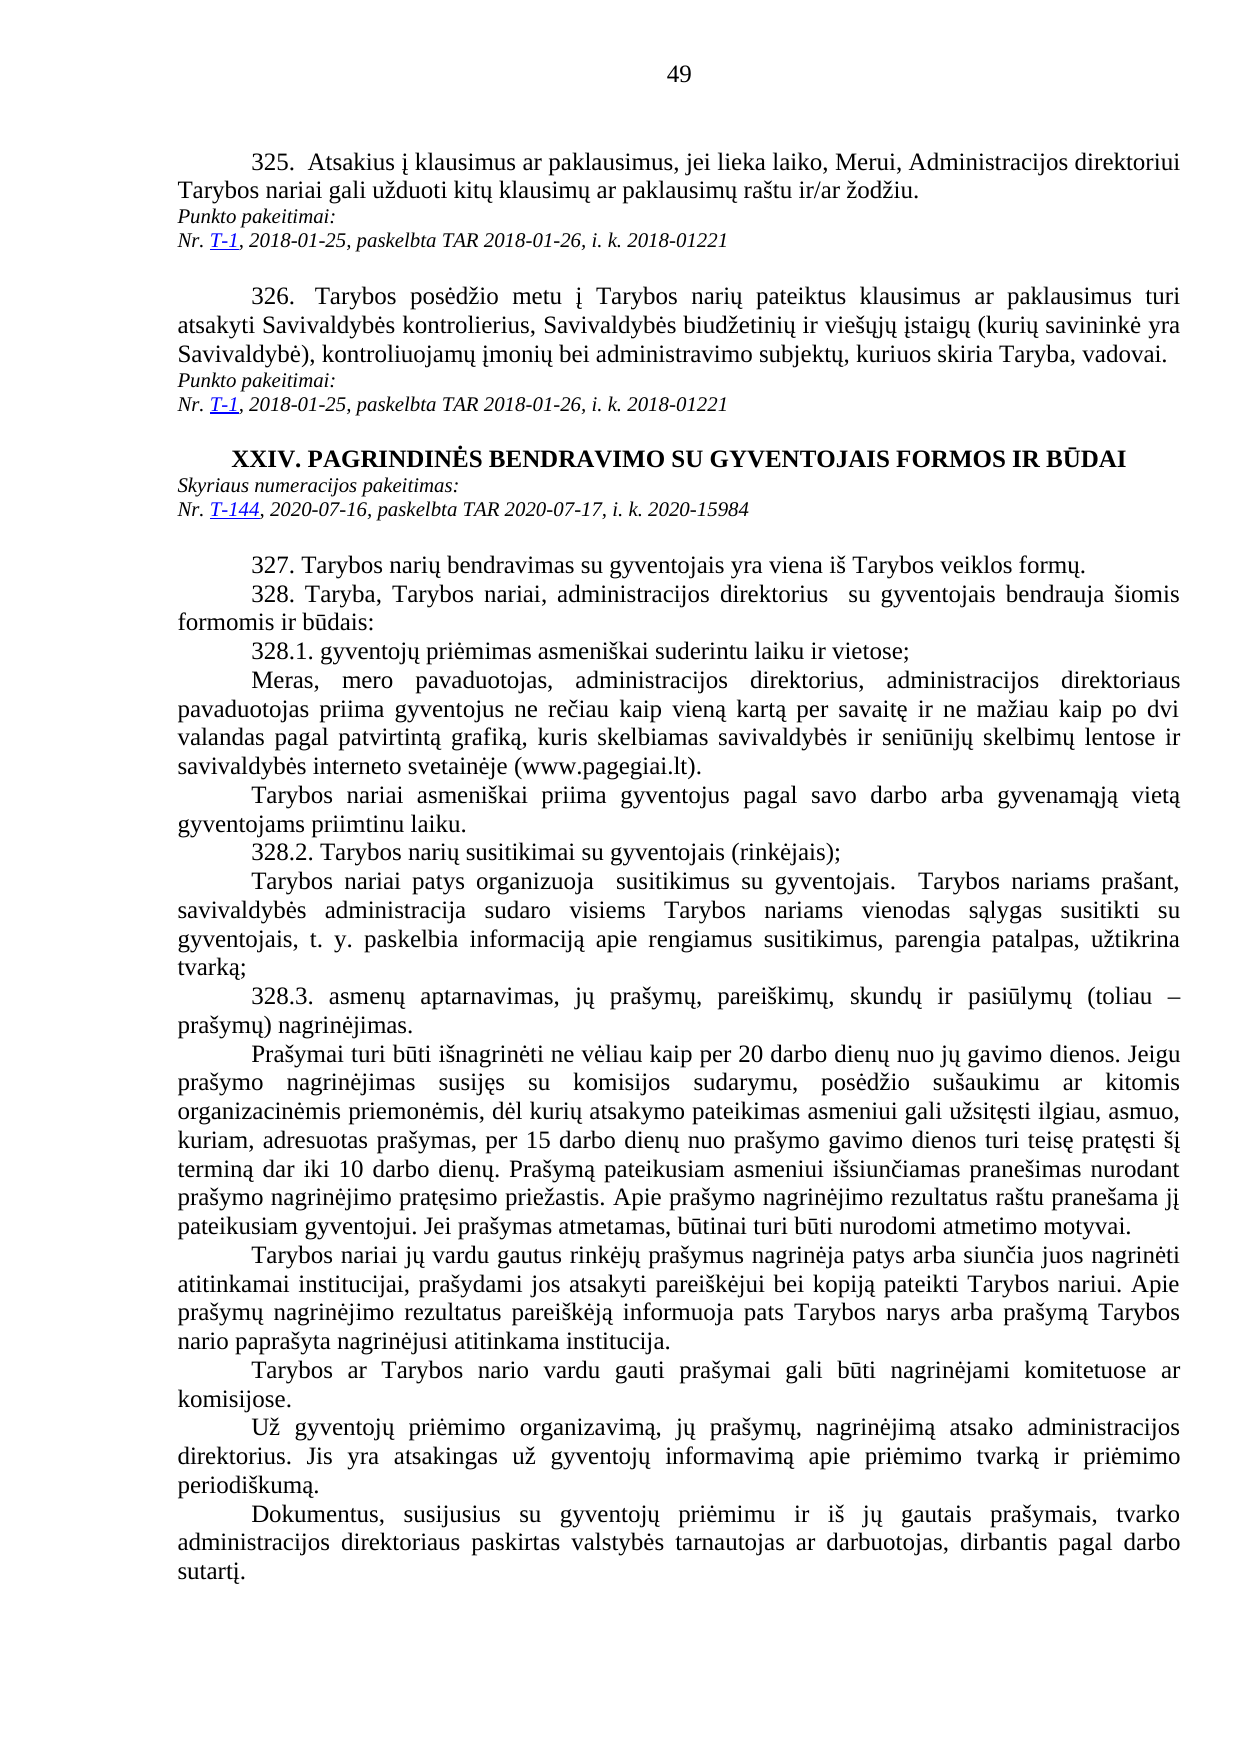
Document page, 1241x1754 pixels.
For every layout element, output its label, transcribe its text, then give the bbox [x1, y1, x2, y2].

text Meras, mero pavaduotojas, administracijos direktorius, administracijos direktoriaus pavaduotojas priima gyventojus ne rečiau kaip vieną kartą per savaitę ir ne mažiau kaip po dvi valandas pagal patvirtintą grafiką, kuris skelbiamas savivaldybės ir seniūnijų skelbimų lentose ir savivaldybės interneto svetainėje (www.pagegiai.lt). [177, 665, 1181, 780]
text Už gyventojų priėmimo organizavimą, jų prašymų, nagrinėjimą atsako administracijos direktorius. Jis yra atsakingas už gyventojų informavimą apie priėmimo tvarką ir priėmimo periodiškumą. [177, 1412, 1181, 1499]
text Dokumentus, susijusius su gyventojų priėmimu ir iš jų gautais prašymais, tvarko administracijos direktoriaus paskirtas valstybės tarnautojas ar darbuotojas, dirbantis pagal darbo sutartį. [177, 1499, 1181, 1585]
text Nr. T-1, 2018-01-25, paskelbta TAR 2018-01-26, i. k. 2018-01221 [177, 228, 1181, 252]
text Punkto pakeitimai: [177, 367, 1181, 392]
text Tarybos ar Tarybos nario vardu gauti prašymai gali būti nagrinėjami komitetuose ar komisijose. [177, 1355, 1181, 1412]
text Nr. T-144, 2020-07-16, paskelbta TAR 2020-07-17, i. k. 2020-15984 [177, 497, 1181, 521]
text 327. Tarybos narių bendravimas su gyventojais yra viena iš Tarybos veiklos formų. [177, 550, 1181, 579]
text 328. Taryba, Tarybos nariai, administracijos direktorius su gyventojais bendrauja šiomis formomis ir būdais: [177, 579, 1181, 636]
text 328.3. asmenų aptarnavimas, jų prašymų, pareiškimų, skundų ir pasiūlymų (toliau – prašymų) nagrinėjimas. [177, 981, 1181, 1039]
text Nr. T-1, 2018-01-25, paskelbta TAR 2018-01-26, i. k. 2018-01221 [177, 392, 1181, 416]
text 325. Atsakius į klausimus ar paklausimus, jei lieka laiko, Merui, Administracijos direktoriui Tarybos nariai gali užduoti kitų klausimų ar paklausimų raštu ir/ar žodžiu. [177, 147, 1181, 204]
text 328.1. gyventojų priėmimas asmeniškai suderintu laiku ir vietose; [177, 636, 1181, 665]
text Punkto pakeitimai: [177, 204, 1181, 228]
text Tarybos nariai jų vardu gautus rinkėjų prašymus nagrinėja patys arba siunčia juos nagrinėti atitinkamai institucijai, prašydami jos atsakyti pareiškėjui bei kopiją pateikti Tarybos nariui. Apie prašymų nagrinėjimo rezultatus pareiškėją informuoja pats Tarybos narys arba prašymą Tarybos nario paprašyta nagrinėjusi atitinkama institucija. [177, 1240, 1181, 1355]
text XXIV. PAGRINDINĖS BENDRAVIMO SU GYVENTOJAIS FORMOS IR BŪDAI [177, 444, 1181, 473]
text 328.2. Tarybos narių susitikimai su gyventojais (rinkėjais); [177, 837, 1181, 866]
text Tarybos nariai patys organizuoja susitikimus su gyventojais. Tarybos nariams prašant, savivaldybės administracija sudaro visiems Tarybos nariams vienodas sąlygas susitikti su gyventojais, t. y. paskelbia informaciją apie rengiamus susitikimus, parengia patalpas, užtikrina tvarką; [177, 866, 1181, 981]
text Skyriaus numeracijos pakeitimas: [177, 473, 1181, 497]
text 326. Tarybos posėdžio metu į Tarybos narių pateiktus klausimus ar paklausimus turi atsakyti Savivaldybės kontrolierius, Savivaldybės biudžetinių ir viešųjų įstaigų (kurių savininkė yra Savivaldybė), kontroliuojamų įmonių bei administravimo subjektų, kuriuos skiria Taryba, vadovai. [177, 281, 1181, 367]
text Tarybos nariai asmeniškai priima gyventojus pagal savo darbo arba gyvenamąją vietą gyventojams priimtinu laiku. [177, 780, 1181, 837]
text Prašymai turi būti išnagrinėti ne vėliau kaip per 20 darbo dienų nuo jų gavimo dienos. Jeigu prašymo nagrinėjimas susijęs su komisijos sudarymu, posėdžio sušaukimu ar kitomis organizacinėmis priemonėmis, dėl kurių atsakymo pateikimas asmeniui gali užsitęsti ilgiau, asmuo, kuriam, adresuotas prašymas, per 15 darbo dienų nuo prašymo gavimo dienos turi teisę pratęsti šį terminą dar iki 10 darbo dienų. Prašymą pateikusiam asmeniui išsiunčiamas pranešimas nurodant prašymo nagrinėjimo pratęsimo priežastis. Apie prašymo nagrinėjimo rezultatus raštu pranešama jį pateikusiam gyventojui. Jei prašymas atmetamas, būtinai turi būti nurodomi atmetimo motyvai. [177, 1039, 1181, 1240]
